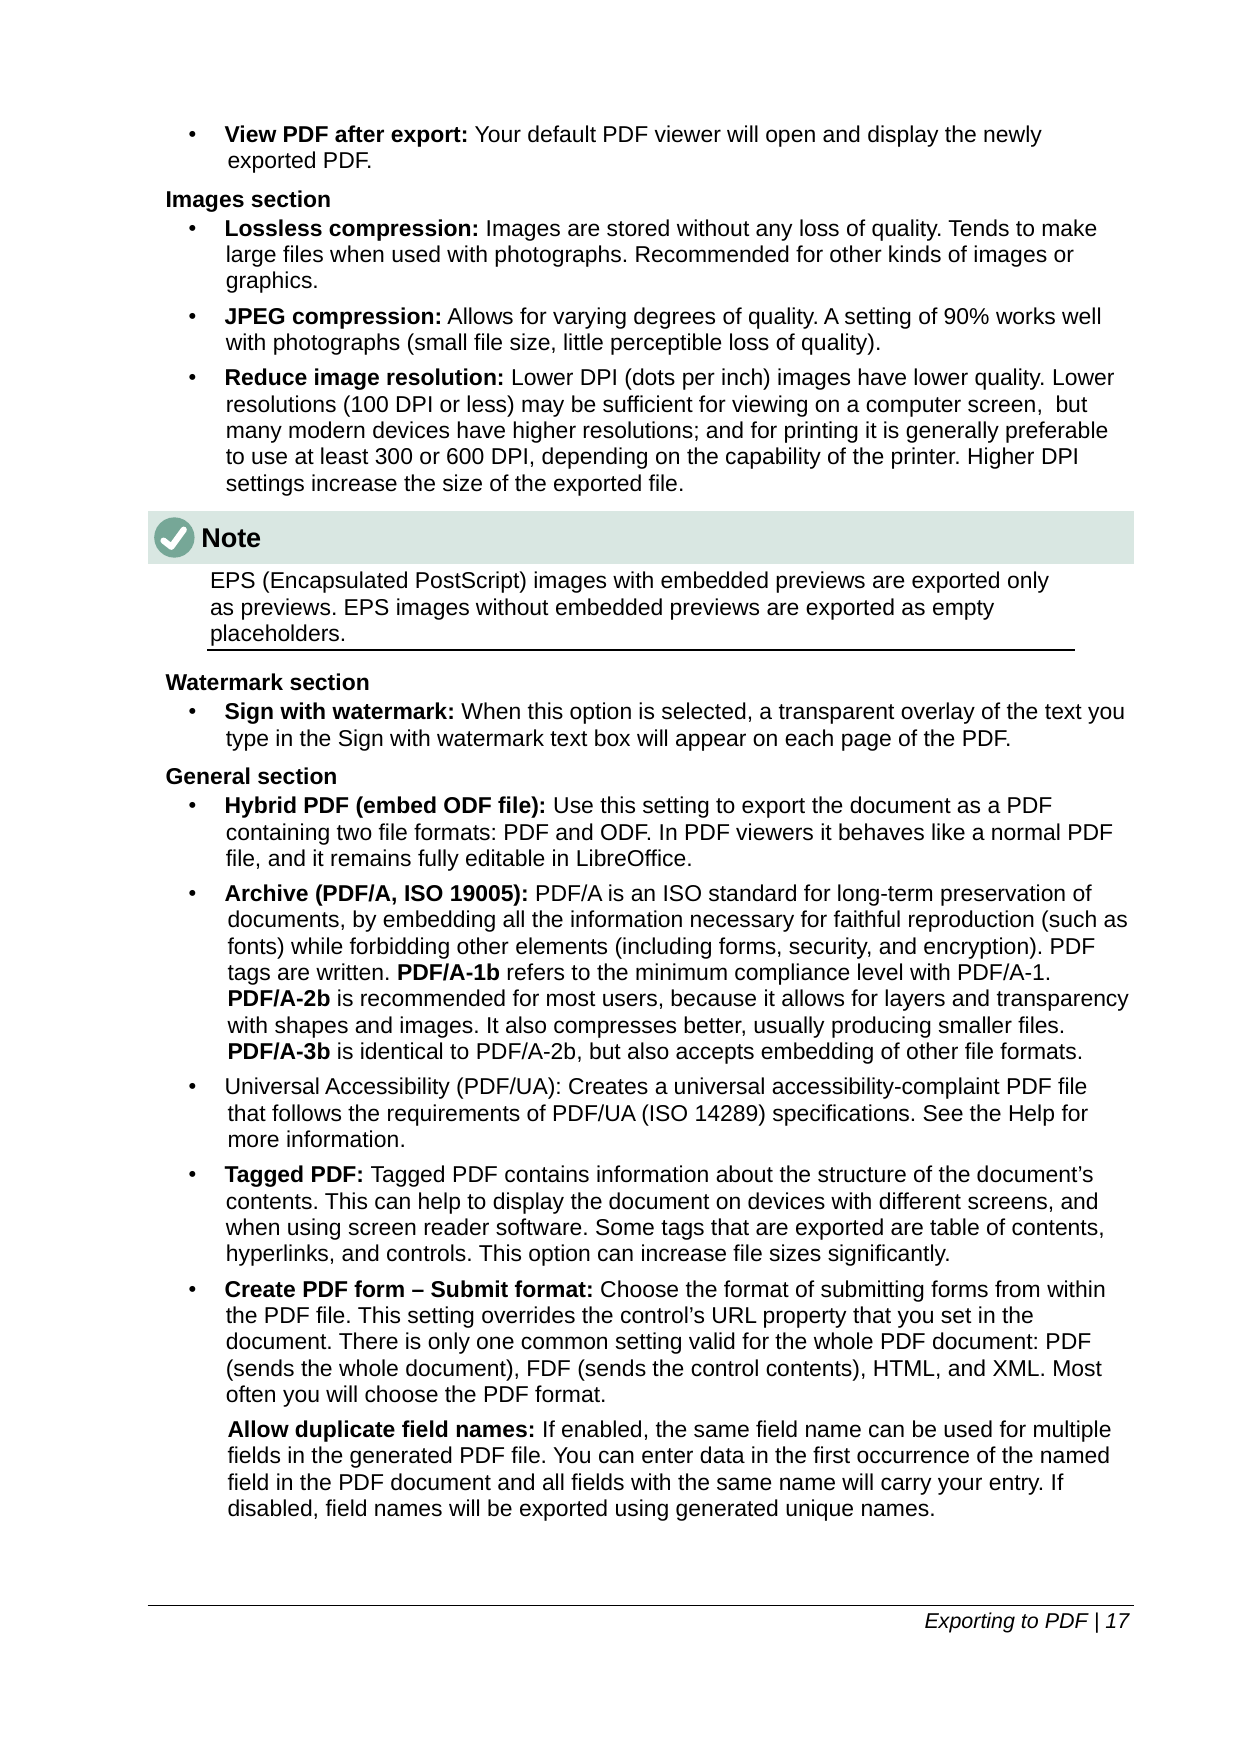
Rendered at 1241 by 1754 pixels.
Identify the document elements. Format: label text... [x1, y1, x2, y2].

list Sign with watermark: When this option is selected, a transparent overlay of the text you type in the Sign with watermark text box will appear on each page of the PDF. [185, 695, 1134, 754]
text Images section [165, 186, 1134, 212]
list JPEG compression: Allows for varying degrees of quality. A setting of 90% works well with photographs (small file size, little perceptible loss of quality). [185, 300, 1134, 355]
list Reduce image resolution: Lower DPI (dots per inch) images have lower quality. Lower resolutions (100 DPI or less) may be sufficient for viewing on a computer screen, but many modern devices have higher resolutions; and for printing it is generally preferable to use at least 300 or 600 DPI, depending on the capability of the printer. Higher DPI settings increase the size of the exported file. [185, 361, 1134, 499]
text Watermark section [165, 669, 1134, 695]
list Universal Accessibility (PDF/UA): Creates a universal accessibility-complaint PDF file that follows the requirements of PDF/UA (ISO 14289) specifications. See the Help for more information. [185, 1070, 1134, 1152]
list Tagged PDF: Tagged PDF contains information about the structure of the document’s contents. This can help to display the document on devices with different screens, and when using screen reader software. Some tags that are exported are table of contents, hyperlinks, and controls. This option can increase file sizes significantly. [185, 1158, 1134, 1267]
text General section [165, 763, 1134, 789]
list Hybrid PDF (embed ODF file): Use this setting to export the document as a PDF containing two file formats: PDF and ODF. In PDF viewers it behaves like a normal PDF file, and it remains fully editable in LibreOffice. [185, 789, 1134, 871]
list Create PDF form – Submit format: Choose the format of submitting forms from within the PDF file. This setting overrides the control’s URL property that you set in the document. There is only one common setting valid for the whole PDF document: PDF (sends the whole document), FDF (sends the control contents), HTML, and XML. Most often you will choose the PDF format. [185, 1273, 1134, 1407]
subtitle Note [148, 511, 1134, 564]
list Allow duplicate field names: If enabled, the same field name can be used for multiple fields in the generated PDF file. You can enter data in the first occurrence of the named field in the PDF document and all fields with the same name will carry your entry. If disabled, field names will be exported using generated unique names. [185, 1413, 1134, 1524]
list Lossless compression: Images are stored without any loss of quality. Tends to make large files when used with photographs. Recommended for other kinds of images or graphics. [185, 212, 1134, 294]
list Archive (PDF/A, ISO 19005): PDF/A is an ISO standard for long-term preservation of documents, by embedding all the information necessary for faithful reproduction (such as fonts) while forbidding other elements (including forms, security, and encryption). PDF tags are written. PDF/A-1b refers to the minimum compliance level with PDF/A-1. PDF/A-2b is recommended for most users, because it allows for layers and transparency with shapes and images. It also compresses better, usually producing smaller files. PDF/A-3b is identical to PDF/A-2b, but also accepts embedding of other file formats. [185, 877, 1134, 1064]
list View PDF after export: Your default PDF viewer will open and display the newly exported PDF. [185, 118, 1134, 177]
text EPS (Encapsulated PostScript) images with embedded previews are exported only as previews. EPS images without embedded previews are exported as empty placeholders. [207, 564, 1075, 649]
